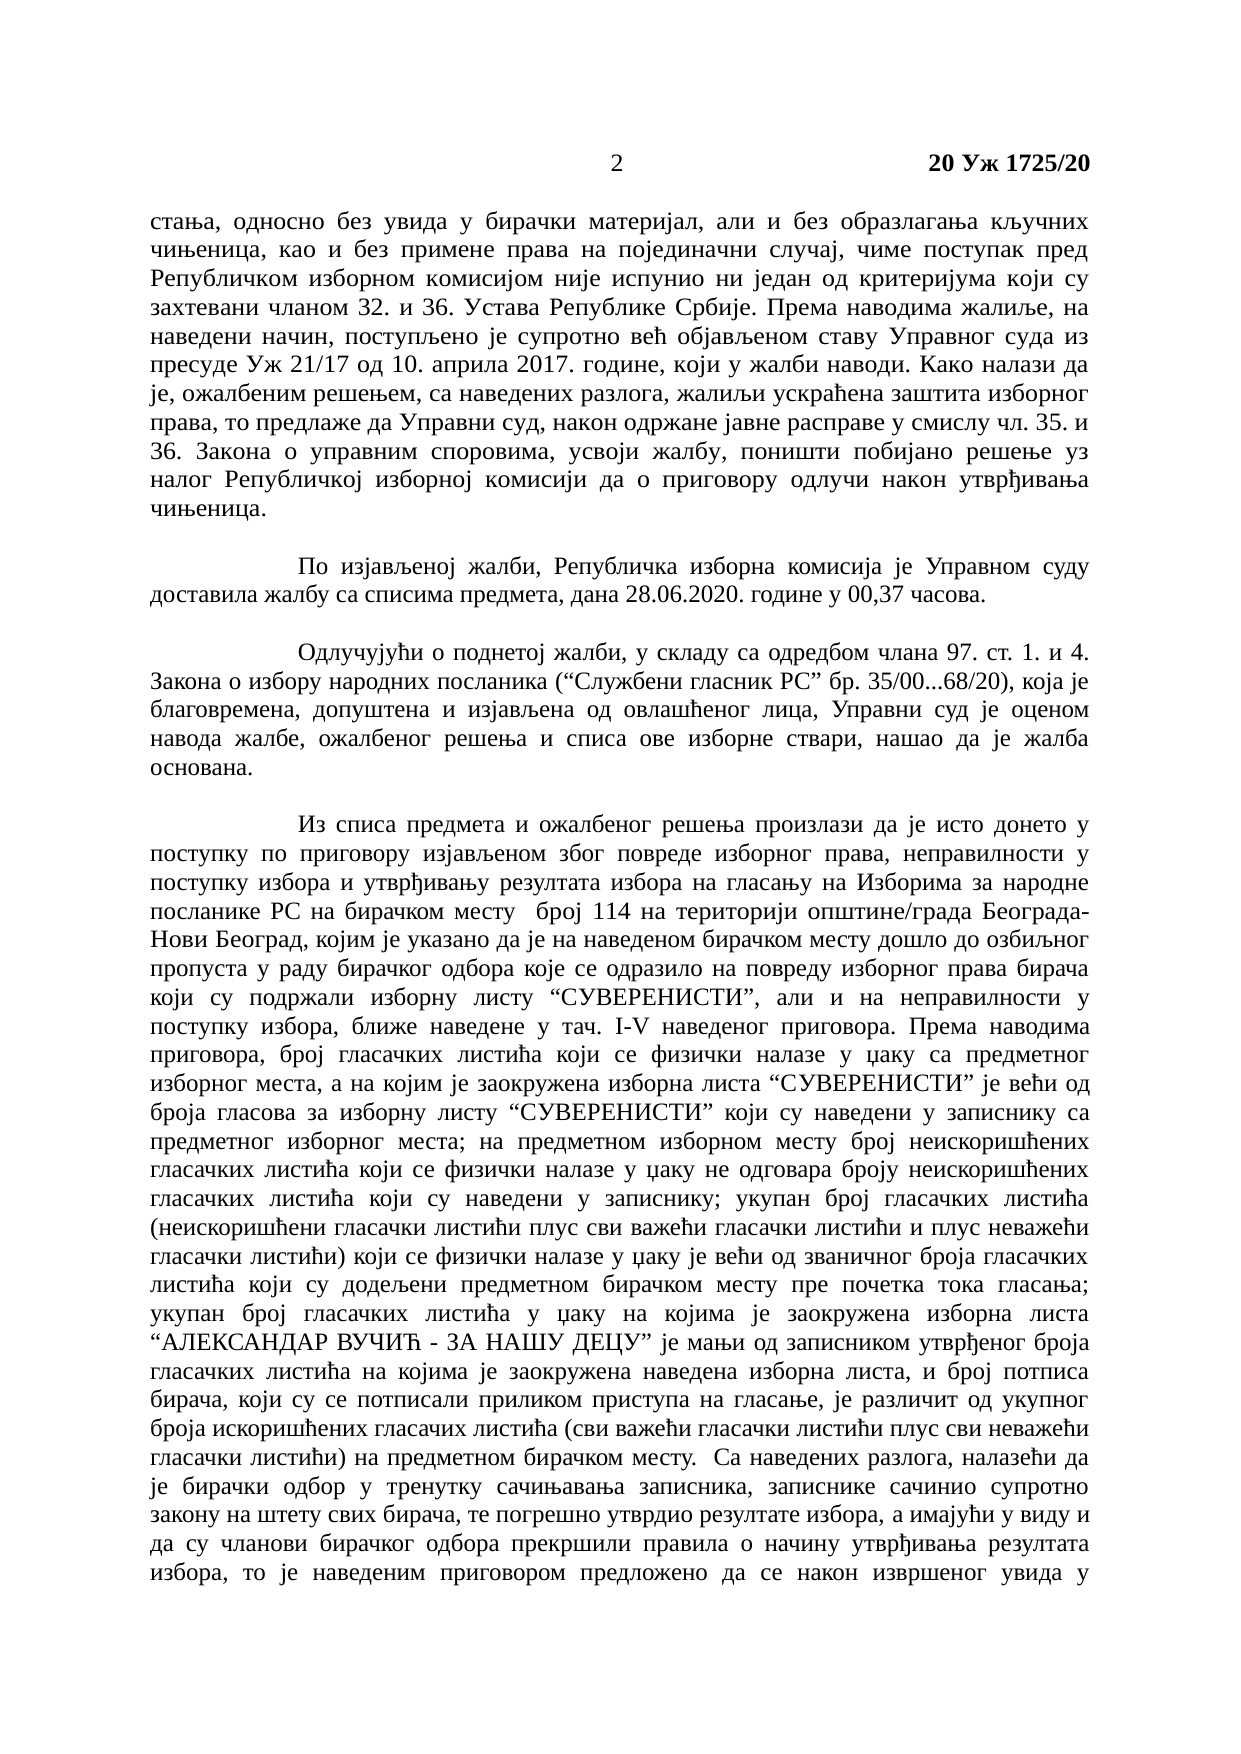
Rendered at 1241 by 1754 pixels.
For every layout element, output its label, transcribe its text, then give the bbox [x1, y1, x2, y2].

text стања, односно без увида у бирачки материјал, али и без образлагања кључних чињеница, као и без примене права на појединачни случај, чиме поступак пред Републичком изборном комисијом није испунио ни један од критеријума који су захтевани чланом 32. и 36. Устава Републике Србије. Према наводима жалиље, на наведени начин, поступљено је супротно већ објављеном ставу Управног суда из пресуде Уж 21/17 од 10. априла 2017. године, који у жалби наводи. Како налази да је, ожалбеним решењем, са наведених разлога, жалиљи ускраћена заштита изборног права, то предлаже да Управни суд, након одржане јавне расправе у смислу чл. 35. и 36. Закона о управним споровима, усвоји жалбу, поништи побијано решење уз налог Републичкој изборној комисији да о приговору одлучи након утврђивања чињеница. [150, 206, 1090, 522]
text По изјављеној жалби, Републичка изборна комисија је Управном суду доставила жалбу са списима предмета, дана 28.06.2020. године у 00,37 часова. [150, 551, 1090, 608]
text Из списа предмета и ожалбеног решења произлази да је исто донето у поступку по приговору изјављеном због повреде изборног права, неправилности у поступку избора и утврђивању резултата избора на гласању на Изборима за народне посланике РС на бирачком месту број 114 на територији општине/града Београда-Нови Београд, којим је указано да је на наведеном бирачком месту дошло до озбиљног пропуста у раду бирачког одбора које се одразило на повреду изборног права бирача који су подржали изборну листу “СУВЕРЕНИСТИ”, али и на неправилности у поступку избора, ближе наведене у тач. I-V наведеног приговора. Према наводима приговора, број гласачких листића који се физички налазе у џаку са предметног изборног места, а на којим је заокружена изборна листа “СУВЕРЕНИСТИ” је већи од броја гласова за изборну листу “СУВЕРЕНИСТИ” који су наведени у записнику са предметног изборног места; на предметном изборном месту број неискоришћених гласачких листића који се физички налазе у џаку не одговара броју неискоришћених гласачких листића који су наведени у записнику; укупан број гласачких листића (неискоришћени гласачки листићи плус сви важећи гласачки листићи и плус неважећи гласачки листићи) који се физички налазе у џаку је већи од званичног броја гласачких листића који су додељени предметном бирачком месту пре почетка тока гласања; укупан број гласачких листића у џаку на којима је заокружена изборна листа “АЛЕКСАНДАР ВУЧИЋ - ЗА НАШУ ДЕЦУ” је мањи од записником утврђеног броја гласачких листића на којима је заокружена наведена изборна листа, и број потписа бирача, који су се потписали приликом приступа на гласање, је различит од укупног броја искоришћених гласачих листића (сви важећи гласачки листићи плус сви неважећи гласачки листићи) на предметном бирачком месту. Са наведених разлога, налазећи да је бирачки одбор у тренутку сачињавања записника, записнике сачинио супротно закону на штету свих бирача, те погрешно утврдио резултате избора, а имајући у виду и да су чланови бирачког одбора прекршили правила о начину утврђивања резултата избора, то је наведеним приговором предложено да се након извршеног увида у [150, 809, 1090, 1586]
text Одлучујући о поднетој жалби, у складу са одредбом члана 97. ст. 1. и 4. Закона о избору народних посланика (“Службени гласник РС” бр. 35/00...68/20), која је благовремена, допуштена и изјављена од овлашћеног лица, Управни суд је оценом навода жалбе, ожалбеног решења и списа ове изборне ствари, нашао да је жалба основана. [150, 637, 1090, 781]
